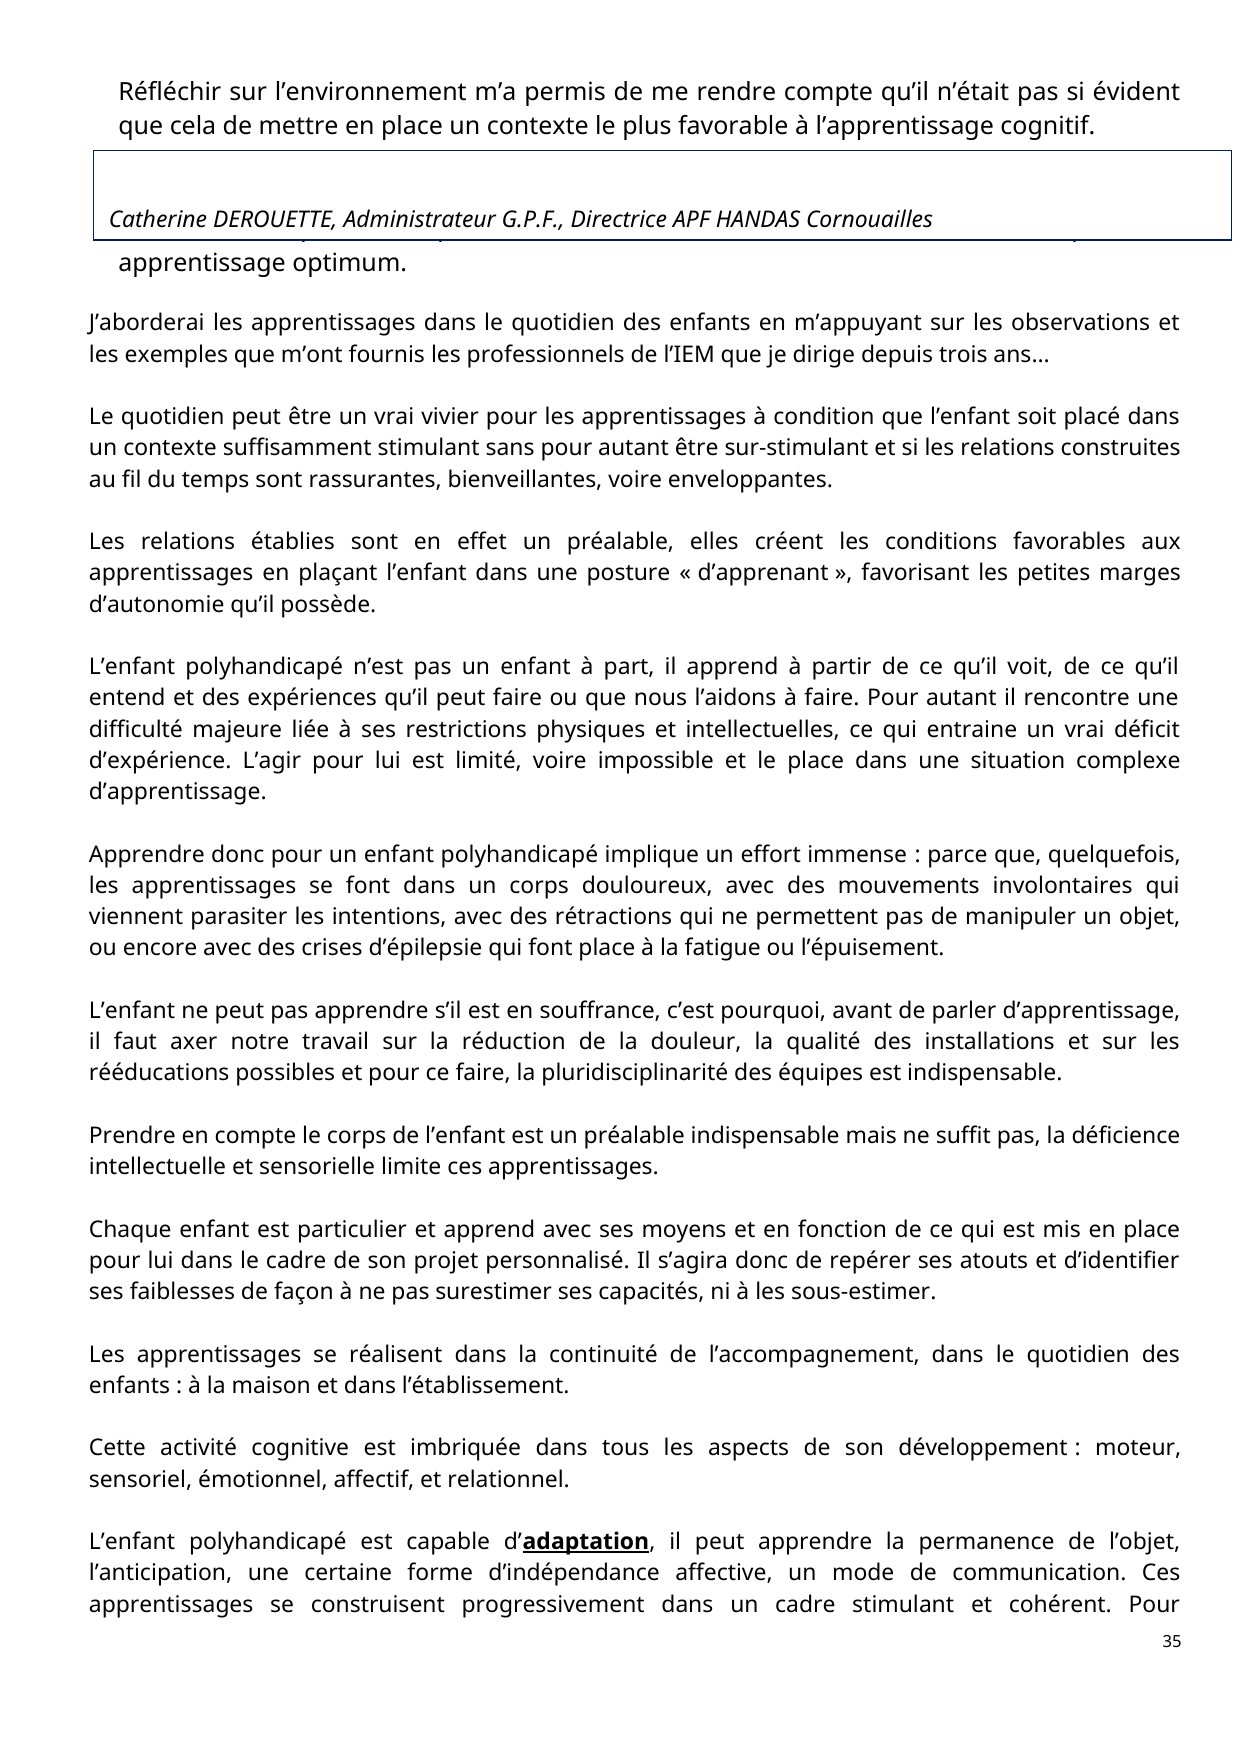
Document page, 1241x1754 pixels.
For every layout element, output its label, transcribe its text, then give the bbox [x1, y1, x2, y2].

text Prendre en compte le corps de l’enfant est un préalable indispensable mais ne suffit pas, la déficience intellectuelle et sensorielle limite ces apprentissages. [89, 1119, 1181, 1181]
text Apprentissage et vie quotidienne de l’enfant [108, 158, 1216, 203]
text Cette activité cognitive est imbriquée dans tous les aspects de son développement : moteur, sensoriel, émotionnel, affectif, et relationnel. [89, 1431, 1181, 1494]
text Les apprentissages se réalisent dans la continuité de l’accompagnement, dans le quotidien des enfants : à la maison et dans l’établissement. [89, 1337, 1181, 1400]
text Catherine DEROUETTE, Administrateur G.P.F., Directrice APF HANDAS Cornouailles [108, 203, 1231, 232]
text Chaque enfant est particulier et apprend avec ses moyens et en fonction de ce qui est mis en place pour lui dans le cadre de son projet personnalisé. Il s’agira donc de repérer ses atouts et d’identifier ses faiblesses de façon à ne pas surestimer ses capacités, ni à les sous-estimer. [89, 1212, 1181, 1306]
text Le quotidien peut être un vrai vivier pour les apprentissages à condition que l’enfant soit placé dans un contexte suffisamment stimulant sans pour autant être sur-stimulant et si les relations construites au fil du temps sont rassurantes, bienveillantes, voire enveloppantes. [89, 400, 1181, 494]
text L’enfant polyhandicapé est capable d’adaptation, il peut apprendre la permanence de l’objet, l’anticipation, une certaine forme d’indépendance affective, un mode de communication. Ces apprentissages se construisent progressivement dans un cadre stimulant et cohérent. Pour [89, 1525, 1181, 1619]
text L’enfant polyhandicapé n’est pas un enfant à part, il apprend à partir de ce qu’il voit, de ce qu’il entend et des expériences qu’il peut faire ou que nous l’aidons à faire. Pour autant il rencontre une difficulté majeure liée à ses restrictions physiques et intellectuelles, ce qui entraine un vrai déficit d’expérience. L’agir pour lui est limité, voire impossible et le place dans une situation complexe d’apprentissage. [89, 650, 1181, 806]
text Les relations établies sont en effet un préalable, elles créent les conditions favorables aux apprentissages en plaçant l’enfant dans une posture « d’apprenant », favorisant les petites marges d’autonomie qu’il possède. [89, 525, 1181, 619]
text Apprendre donc pour un enfant polyhandicapé implique un effort immense : parce que, quelquefois, les apprentissages se font dans un corps douloureux, avec des mouvements involontaires qui viennent parasiter les intentions, avec des rétractions qui ne permettent pas de manipuler un objet, ou encore avec des crises d’épilepsie qui font place à la fatigue ou l’épuisement. [89, 837, 1181, 962]
text J’aborderai les apprentissages dans le quotidien des enfants en m’appuyant sur les observations et les exemples que m’ont fournis les professionnels de l’IEM que je dirige depuis trois ans… [89, 306, 1181, 369]
text Réfléchir sur l’environnement m’a permis de me rendre compte qu’il n’était pas si évident que cela de mettre en place un contexte le plus favorable à l’apprentissage cognitif. [118, 74, 1181, 142]
text La réflexion montre que ce n’est qu’avec une observation de tous et un échange de ses informations que nous pouvons déterminer aux mieux les conditions pour un apprentissage optimum. [118, 241, 1181, 278]
text L’enfant ne peut pas apprendre s’il est en souffrance, c’est pourquoi, avant de parler d’apprentissage, il faut axer notre travail sur la réduction de la douleur, la qualité des installations et sur les rééducations possibles et pour ce faire, la pluridisciplinarité des équipes est indispensable. [89, 994, 1181, 1087]
